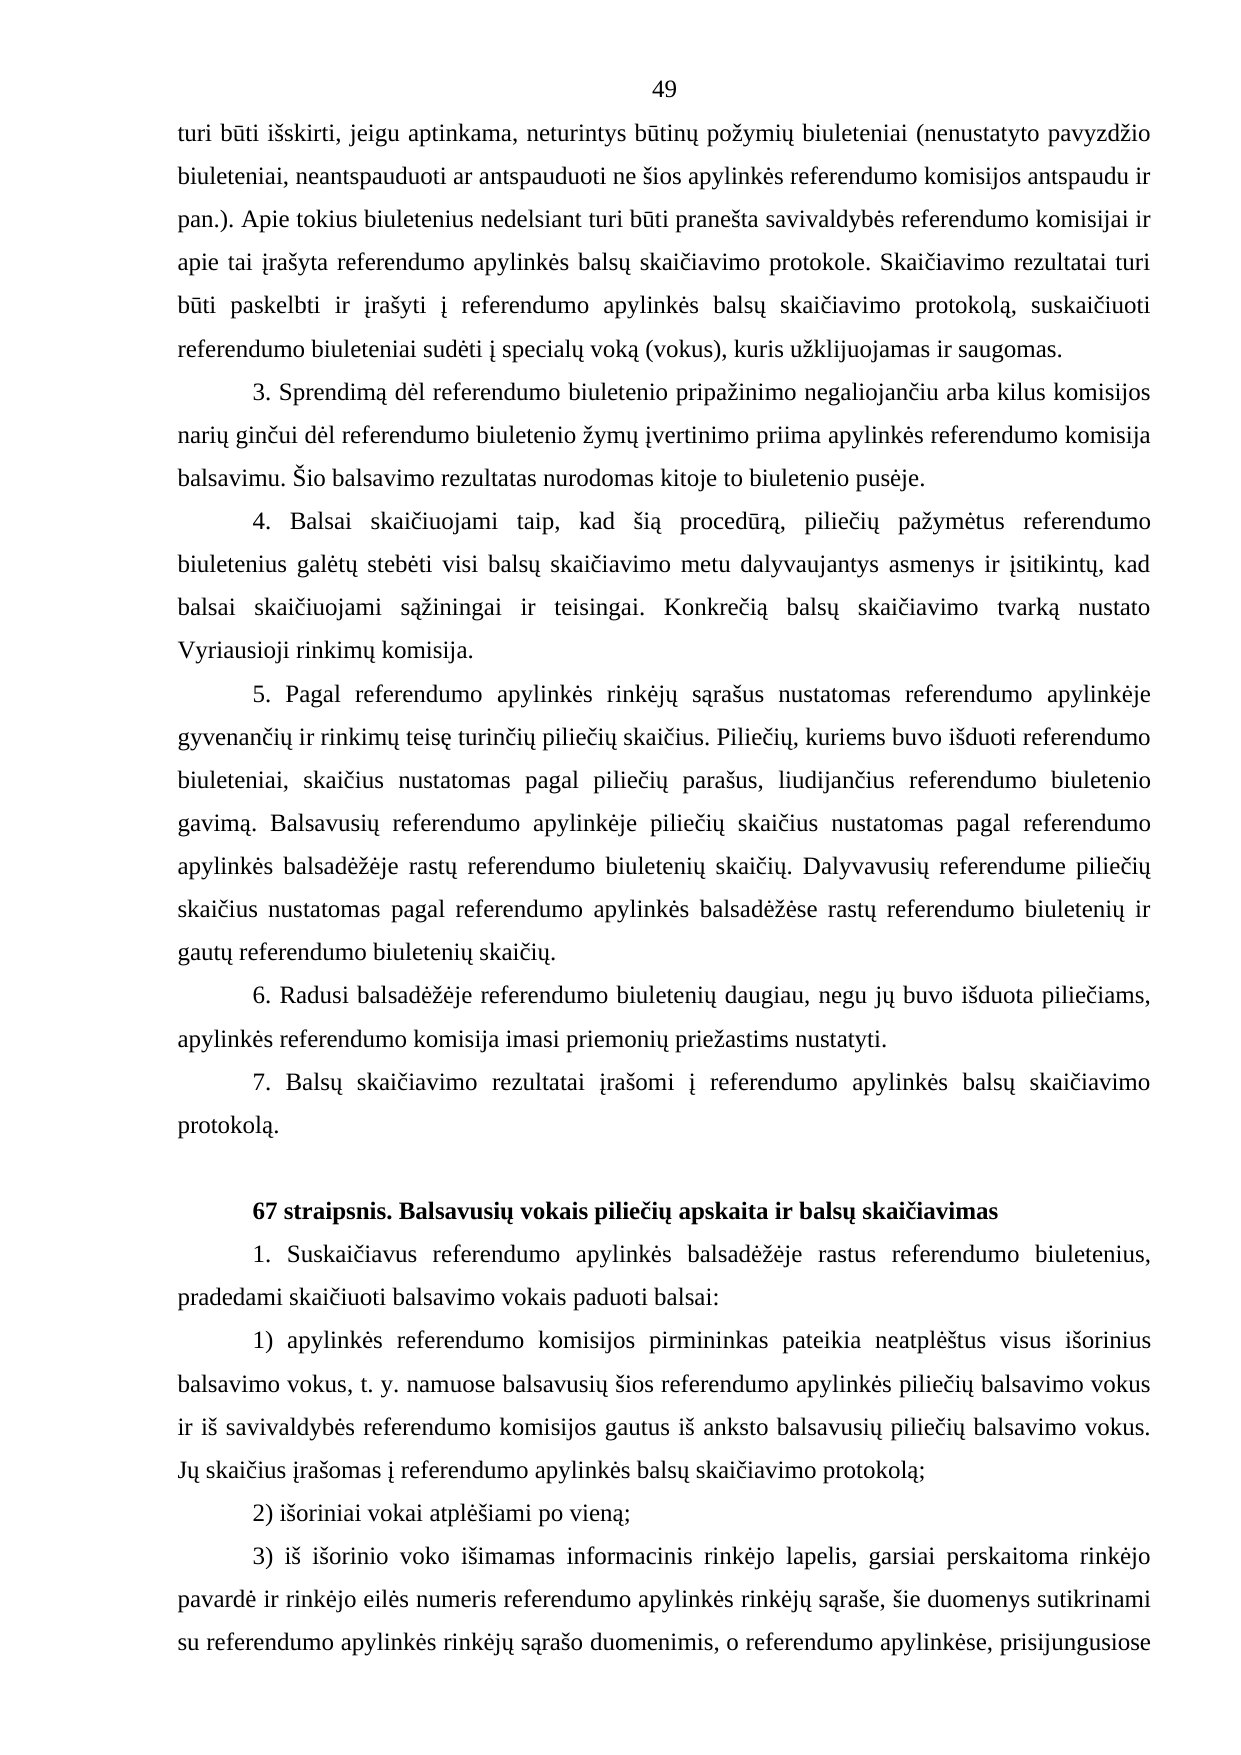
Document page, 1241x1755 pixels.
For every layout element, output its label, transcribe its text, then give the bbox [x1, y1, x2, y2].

text turi būti išskirti, jeigu aptinkama, neturintys būtinų požymių biuleteniai (nenustatyto pavyzdžio biuleteniai, neantspauduoti ar antspauduoti ne šios apylinkės referendumo komisijos antspaudu ir pan.). Apie tokius biuletenius nedelsiant turi būti pranešta savivaldybės referendumo komisijai ir apie tai įrašyta referendumo apylinkės balsų skaičiavimo protokole. Skaičiavimo rezultatai turi būti paskelbti ir įrašyti į referendumo apylinkės balsų skaičiavimo protokolą, suskaičiuoti referendumo biuleteniai sudėti į specialų voką (vokus), kuris užklijuojamas ir saugomas. [177, 118, 1152, 362]
text 7. Balsų skaičiavimo rezultatai įrašomi į referendumo apylinkės balsų skaičiavimo protokolą. [177, 1067, 1152, 1139]
text 6. Radusi balsadėžėje referendumo biuletenių daugiau, negu jų buvo išduota piliečiams, apylinkės referendumo komisija imasi priemonių priežastims nustatyti. [177, 981, 1152, 1052]
text 1. Suskaičiavus referendumo apylinkės balsadėžėje rastus referendumo biuletenius, pradedami skaičiuoti balsavimo vokais paduoti balsai: [177, 1239, 1152, 1311]
text 4. Balsai skaičiuojami taip, kad šią procedūrą, piliečių pažymėtus referendumo biuletenius galėtų stebėti visi balsų skaičiavimo metu dalyvaujantys asmenys ir įsitikintų, kad balsai skaičiuojami sąžiningai ir teisingai. Konkrečią balsų skaičiavimo tvarką nustato Vyriausioji rinkimų komisija. [177, 506, 1152, 664]
text 5. Pagal referendumo apylinkės rinkėjų sąrašus nustatomas referendumo apylinkėje gyvenančių ir rinkimų teisę turinčių piliečių skaičius. Piliečių, kuriems buvo išduoti referendumo biuleteniai, skaičius nustatomas pagal piliečių parašus, liudijančius referendumo biuletenio gavimą. Balsavusių referendumo apylinkėje piliečių skaičius nustatomas pagal referendumo apylinkės balsadėžėje rastų referendumo biuletenių skaičių. Dalyvavusių referendume piliečių skaičius nustatomas pagal referendumo apylinkės balsadėžėse rastų referendumo biuletenių ir gautų referendumo biuletenių skaičių. [177, 679, 1152, 966]
text 3. Sprendimą dėl referendumo biuletenio pripažinimo negaliojančiu arba kilus komisijos narių ginčui dėl referendumo biuletenio žymų įvertinimo priima apylinkės referendumo komisija balsavimu. Šio balsavimo rezultatas nurodomas kitoje to biuletenio pusėje. [177, 377, 1152, 492]
text 1) apylinkės referendumo komisijos pirmininkas pateikia neatplėštus visus išorinius balsavimo vokus, t. y. namuose balsavusių šios referendumo apylinkės piliečių balsavimo vokus ir iš savivaldybės referendumo komisijos gautus iš anksto balsavusių piliečių balsavimo vokus. Jų skaičius įrašomas į referendumo apylinkės balsų skaičiavimo protokolą; [177, 1326, 1152, 1484]
text 3) iš išorinio voko išimamas informacinis rinkėjo lapelis, garsiai perskaitoma rinkėjo pavardė ir rinkėjo eilės numeris referendumo apylinkės rinkėjų sąraše, šie duomenys sutikrinami su referendumo apylinkės rinkėjų sąrašo duomenimis, o referendumo apylinkėse, prisijungusiose [177, 1541, 1152, 1656]
text 2) išoriniai vokai atplėšiami po vieną; [177, 1498, 1152, 1527]
text 67 straipsnis. Balsavusių vokais piliečių apskaita ir balsų skaičiavimas [177, 1196, 1152, 1225]
